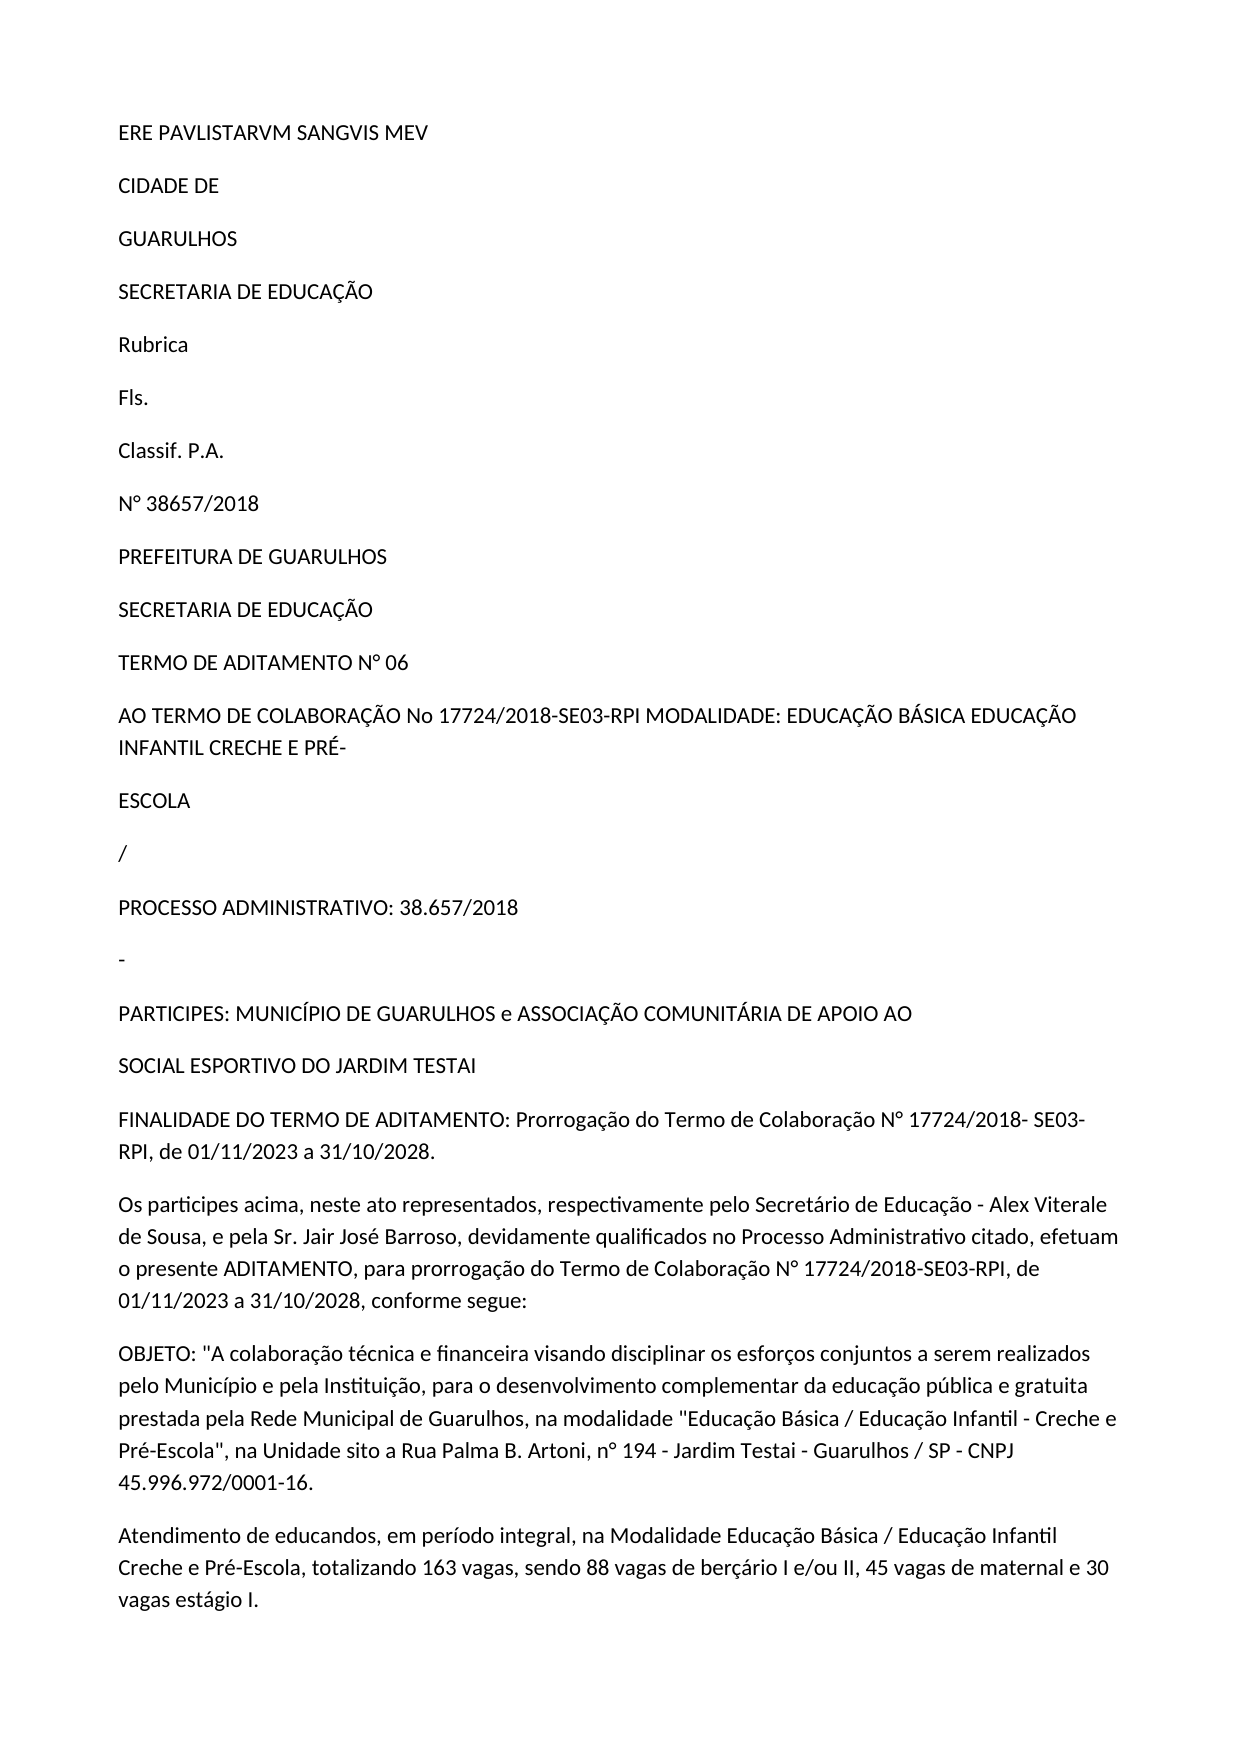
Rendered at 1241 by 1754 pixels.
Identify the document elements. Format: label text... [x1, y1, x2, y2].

text PROCESSO ADMINISTRATIVO: 38.657/2018 [118, 893, 1122, 921]
text SECRETARIA DE EDUCAÇÃO [118, 595, 1122, 623]
text Fls. [118, 383, 1122, 411]
text N° 38657/2018 [118, 489, 1122, 517]
text SECRETARIA DE EDUCAÇÃO [118, 277, 1122, 305]
text / [118, 839, 1122, 868]
text - [118, 946, 1122, 974]
text Rubrica [118, 330, 1122, 358]
text GUARULHOS [118, 224, 1122, 252]
text SOCIAL ESPORTIVO DO JARDIM TESTAI [118, 1052, 1122, 1080]
text Atendimento de educandos, em período integral, na Modalidade Educação Básica / Educação Infantil Creche e Pré-Escola, totalizando 163 vagas, sendo 88 vagas de berçário I e/ou II, 45 vagas de maternal e 30 vagas estágio I. [118, 1521, 1122, 1614]
text AO TERMO DE COLABORAÇÃO No 17724/2018-SE03-RPI MODALIDADE: EDUCAÇÃO BÁSICA EDUCAÇÃO INFANTIL CRECHE E PRÉ- [118, 701, 1122, 762]
text PREFEITURA DE GUARULHOS [118, 542, 1122, 570]
text Os participes acima, neste ato representados, respectivamente pelo Secretário de Educação - Alex Viterale de Sousa, e pela Sr. Jair José Barroso, devidamente qualificados no Processo Administrativo citado, efetuam o presente ADITAMENTO, para prorrogação do Termo de Colaboração N° 17724/2018-SE03-RPI, de 01/11/2023 a 31/10/2028, conforme segue: [118, 1190, 1122, 1314]
text FINALIDADE DO TERMO DE ADITAMENTO: Prorrogação do Termo de Colaboração N° 17724/2018- SE03-RPI, de 01/11/2023 a 31/10/2028. [118, 1105, 1122, 1165]
text Classif. P.A. [118, 436, 1122, 464]
text TERMO DE ADITAMENTO N° 06 [118, 648, 1122, 676]
text OBJETO: "A colaboração técnica e financeira visando disciplinar os esforços conjuntos a serem realizados pelo Município e pela Instituição, para o desenvolvimento complementar da educação pública e gratuita prestada pela Rede Municipal de Guarulhos, na modalidade "Educação Básica / Educação Infantil - Creche e Pré-Escola", na Unidade sito a Rua Palma B. Artoni, n° 194 - Jardim Testai - Guarulhos / SP - CNPJ 45.996.972/0001-16. [118, 1339, 1122, 1496]
text ERE PAVLISTARVM SANGVIS MEV [118, 118, 1122, 146]
text PARTICIPES: MUNICÍPIO DE GUARULHOS e ASSOCIAÇÃO COMUNITÁRIA DE APOIO AO [118, 999, 1122, 1027]
text CIDADE DE [118, 171, 1122, 199]
text ESCOLA [118, 787, 1122, 814]
